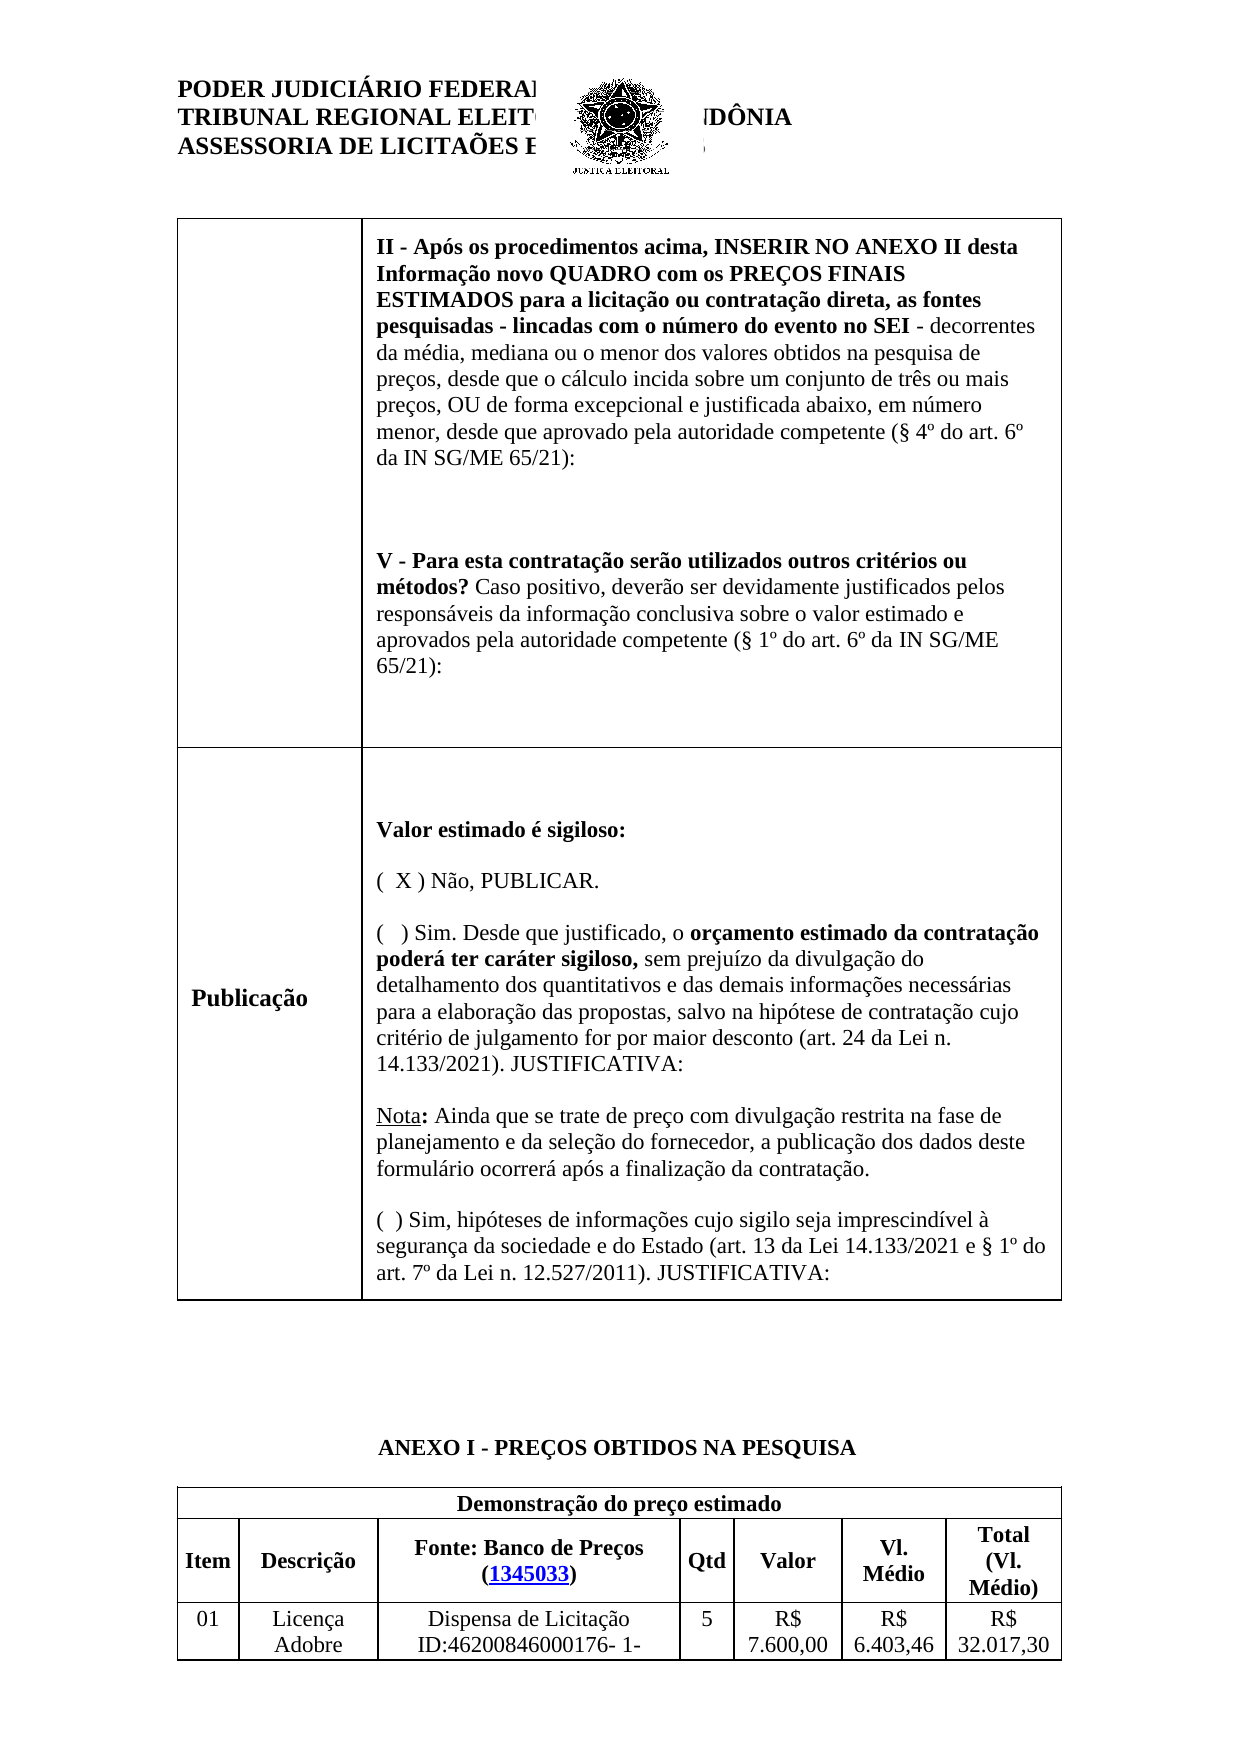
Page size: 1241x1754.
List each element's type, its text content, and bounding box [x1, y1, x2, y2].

text ANEXO I - PREÇOS OBTIDOS NA PESQUISA [183, 1434, 1057, 1460]
table_cell Fonte: Banco de Preços (1345033) [379, 1519, 679, 1602]
table_cell Total (Vl. Médio) [947, 1519, 1061, 1602]
table_cell Qtd [681, 1519, 733, 1602]
table_cell 5 [681, 1603, 733, 1659]
table_cell R$ 32.017,30 [947, 1603, 1061, 1659]
table_cell Licença Adobre [240, 1603, 377, 1659]
table_cell 01 [178, 1603, 238, 1659]
table_cell Dispensa de Licitação ID:46200846000176- 1- [379, 1603, 679, 1659]
table_cell [178, 219, 361, 746]
table_cell Valor estimado é sigiloso: ( X ) Não, PUBLICAR. ( ) Sim. Desde que justificado, o orçamento estimado da contratação poderá ter caráter sigiloso, sem prejuízo da divulgação do detalhamento dos quantitativos e das demais informações necessárias para a elaboração das propostas, salvo na hipótese de contratação cujo critério de julgamento for por maior desconto (art. 24 da Lei n. 14.133/2021). JUSTIFICATIVA: Nota: Ainda que se trate de preço com divulgação restrita na fase de planejamento e da seleção do fornecedor, a publicação dos dados deste formulário ocorrerá após a finalização da contratação. ( ) Sim, hipóteses de informações cujo sigilo seja imprescindível à segurança da sociedade e do Estado (art. 13 da Lei 14.133/2021 e § 1º do art. 7º da Lei n. 12.527/2011). JUSTIFICATIVA: [363, 748, 1061, 1299]
table_cell Valor [735, 1519, 841, 1602]
table_cell R$ 7.600,00 [735, 1603, 841, 1659]
table_cell Vl. Médio [843, 1519, 945, 1602]
table_header Demonstração do preço estimado [178, 1488, 1061, 1518]
table_cell II - Após os procedimentos acima, INSERIR NO ANEXO II desta Informação novo QUADRO com os PREÇOS FINAIS ESTIMADOS para a licitação ou contratação direta, as fontes pesquisadas - lincadas com o número do evento no SEI - decorrentes da média, mediana ou o menor dos valores obtidos na pesquisa de preços, desde que o cálculo incida sobre um conjunto de três ou mais preços, OU de forma excepcional e justificada abaixo, em número menor, desde que aprovado pela autoridade competente (§ 4º do art. 6º da IN SG/ME 65/21): V - Para esta contratação serão utilizados outros critérios ou métodos? Caso positivo, deverão ser devidamente justificados pelos responsáveis da informação conclusiva sobre o valor estimado e aprovados pela autoridade competente (§ 1º do art. 6º da IN SG/ME 65/21): [363, 219, 1061, 746]
table_cell Publicação [178, 748, 361, 1299]
table_cell Item [178, 1519, 238, 1602]
table_cell Descrição [240, 1519, 377, 1602]
table_cell R$ 6.403,46 [843, 1603, 945, 1659]
